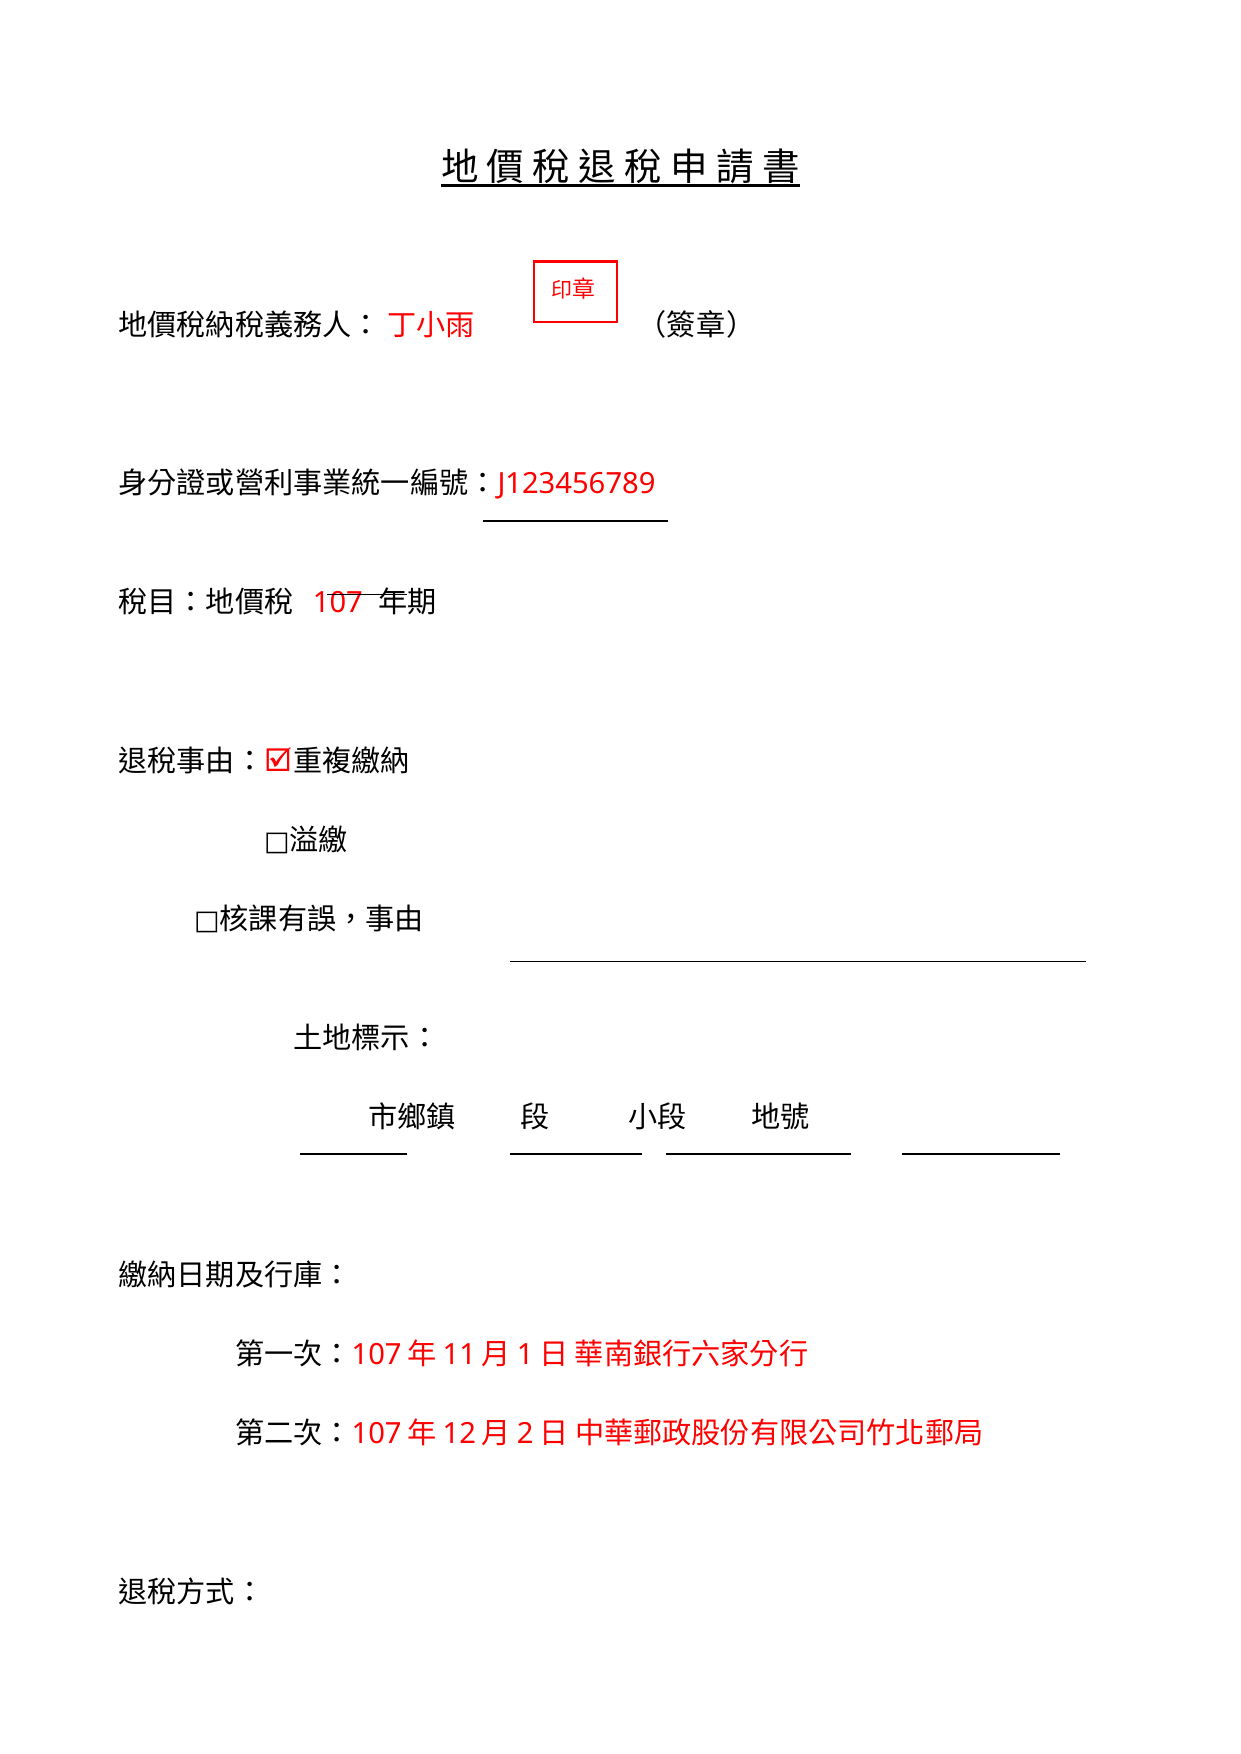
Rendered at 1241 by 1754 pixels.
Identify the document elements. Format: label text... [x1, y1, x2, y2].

text 退稅事由：重複繳納 [118, 719, 1122, 798]
list 繳納日期及行庫： [118, 1233, 1122, 1312]
text 第二次：107年12月2日 中華郵政股份有限公司竹北郵局 [118, 1392, 1122, 1471]
text 市鄉鎮 段 小段 地號 [118, 1075, 1122, 1154]
text □核課有誤，事由 [118, 877, 1122, 956]
text 土地標示： [118, 996, 1122, 1075]
text 印章 [551, 271, 600, 304]
text □溢繳 [118, 798, 1122, 877]
text 第一次：107年11月1日 華南銀行六家分行 [118, 1312, 1122, 1392]
text 地 價 稅 退 稅 申 請 書 [118, 125, 1122, 204]
list 退稅方式： [118, 1550, 1122, 1629]
text 地價稅納稅義務人： 丁小雨 （簽章） [118, 283, 1122, 362]
list 身分證或營利事業統一編號：J123456789 [118, 442, 1122, 521]
text 稅目：地價稅 107 年期 [118, 560, 1122, 639]
